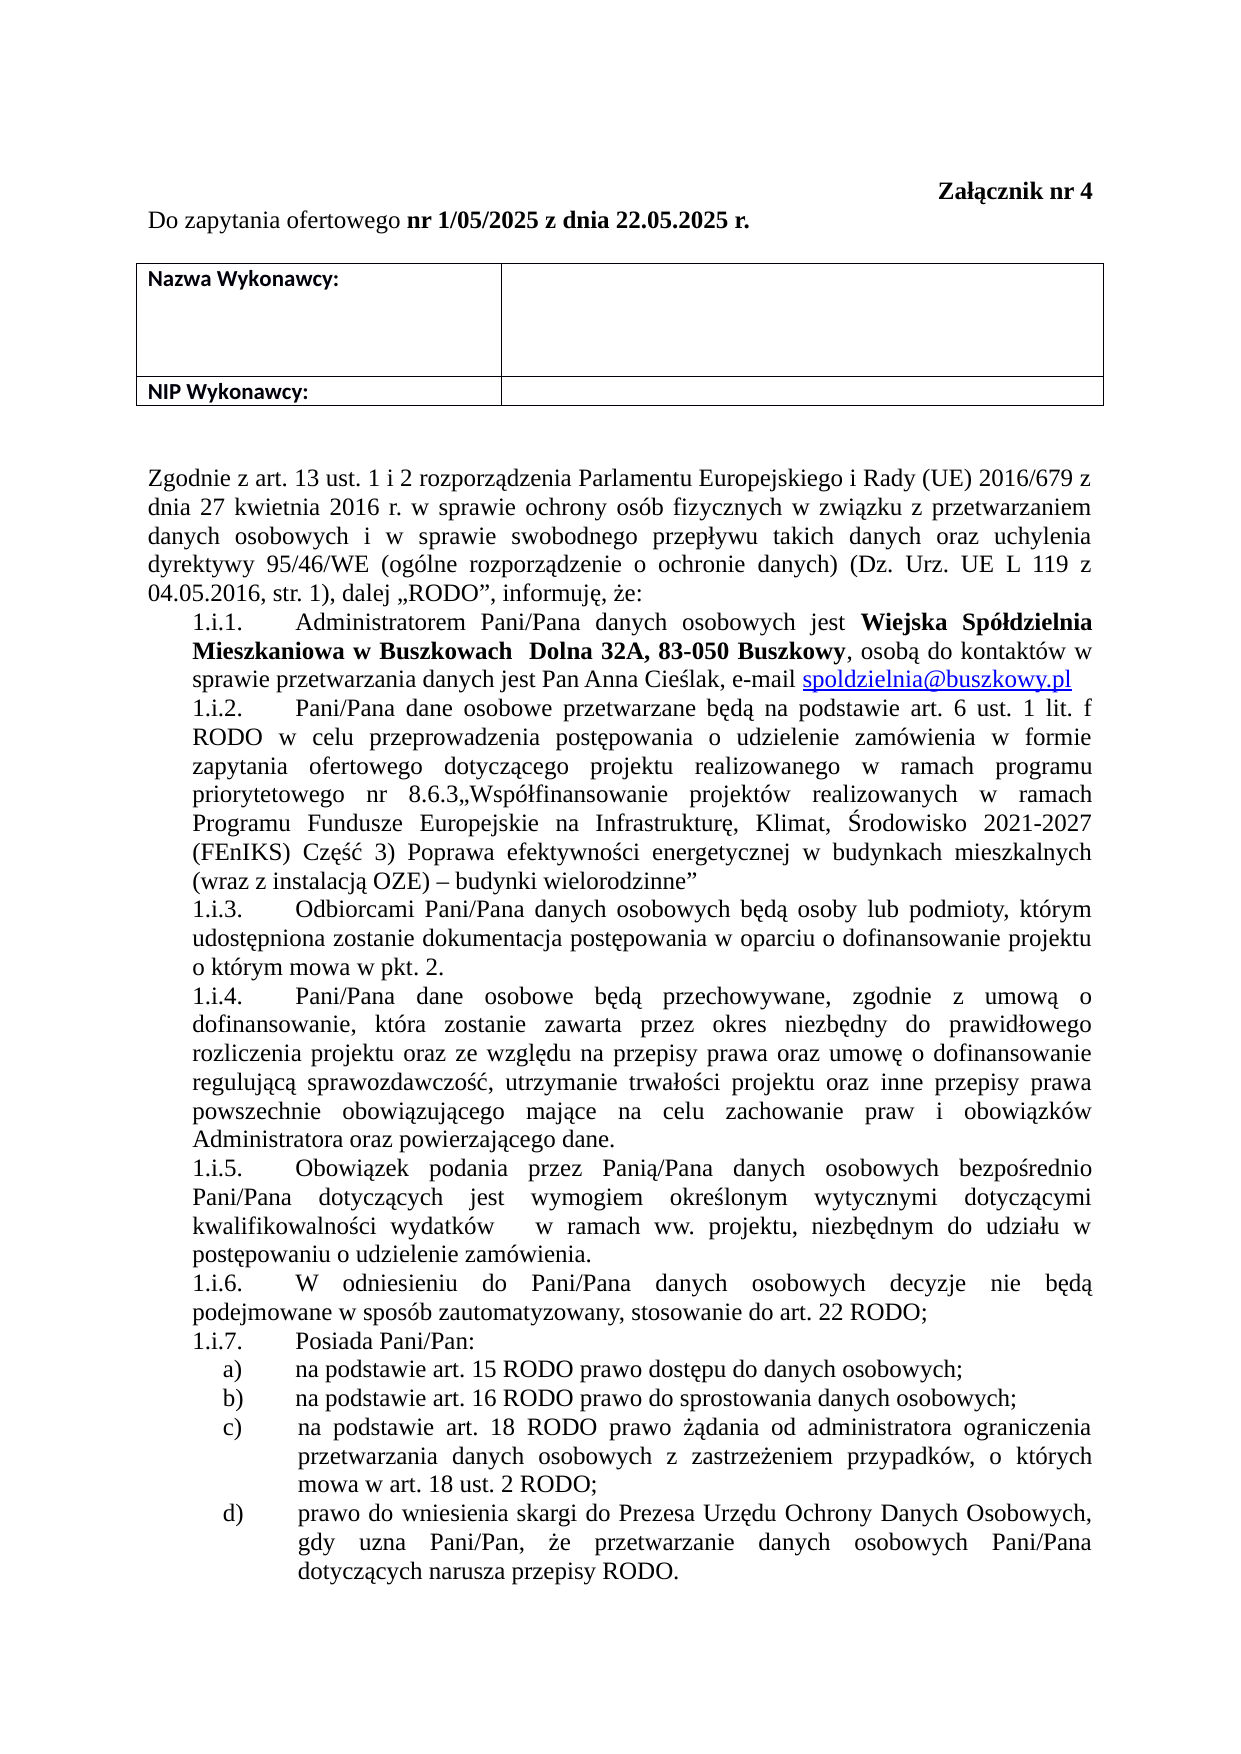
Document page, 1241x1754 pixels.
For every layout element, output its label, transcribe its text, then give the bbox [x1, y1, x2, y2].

list Posiada Pani/Pan: [192, 1326, 1093, 1354]
text Zgodnie z art. 13 ust. 1 i 2 rozporządzenia Parlamentu Europejskiego i Rady (UE) 2016/679 z dnia 27 kwietnia 2016 r. w sprawie ochrony osób fizycznych w związku z przetwarzaniem danych osobowych i w sprawie swobodnego przepływu takich danych oraz uchylenia dyrektywy 95/46/WE (ogólne rozporządzenie o ochronie danych) (Dz. Urz. UE L 119 z 04.05.2016, str. 1), dalej „RODO”, informuję, że: [148, 463, 1093, 607]
table_header [502, 264, 1103, 376]
list Pani/Pana dane osobowe będą przechowywane, zgodnie z umową o dofinansowanie, która zostanie zawarta przez okres niezbędny do prawidłowego rozliczenia projektu oraz ze względu na przepisy prawa oraz umowę o dofinansowanie regulującą sprawozdawczość, utrzymanie trwałości projektu oraz inne przepisy prawa powszechnie obowiązującego mające na celu zachowanie praw i obowiązków Administratora oraz powierzającego dane. [192, 981, 1093, 1153]
text d) prawo do wniesienia skargi do Prezesa Urzędu Ochrony Danych Osobowych, gdy uzna Pani/Pan, że przetwarzanie danych osobowych Pani/Pana dotyczących narusza przepisy RODO. [223, 1498, 1093, 1584]
text Załącznik nr 4 [148, 176, 1093, 205]
list Obowiązek podania przez Panią/Pana danych osobowych bezpośrednio Pani/Pana dotyczących jest wymogiem określonym wytycznymi dotyczącymi kwalifikowalności wydatków w ramach ww. projektu, niezbędnym do udziału w postępowaniu o udzielenie zamówienia. [192, 1153, 1093, 1268]
list Odbiorcami Pani/Pana danych osobowych będą osoby lub podmioty, którym udostępniona zostanie dokumentacja postępowania w oparciu o dofinansowanie projektu o którym mowa w pkt. 2. [192, 894, 1093, 981]
text b) na podstawie art. 16 RODO prawo do sprostowania danych osobowych; [148, 1383, 1093, 1412]
text a) na podstawie art. 15 RODO prawo dostępu do danych osobowych; [148, 1354, 1093, 1383]
list Pani/Pana dane osobowe przetwarzane będą na podstawie art. 6 ust. 1 lit. f RODO w celu przeprowadzenia postępowania o udzielenie zamówienia w formie zapytania ofertowego dotyczącego projektu realizowanego w ramach programu priorytetowego nr 8.6.3„Współfinansowanie projektów realizowanych w ramach Programu Fundusze Europejskie na Infrastrukturę, Klimat, Środowisko 2021-2027 (FEnIKS) Część 3) Poprawa efektywności energetycznej w budynkach mieszkalnych (wraz z instalacją OZE) – budynki wielorodzinne” [192, 693, 1093, 894]
list W odniesieniu do Pani/Pana danych osobowych decyzje nie będą podejmowane w sposób zautomatyzowany, stosowanie do art. 22 RODO; [192, 1268, 1093, 1326]
text c) na podstawie art. 18 RODO prawo żądania od administratora ograniczenia przetwarzania danych osobowych z zastrzeżeniem przypadków, o których mowa w art. 18 ust. 2 RODO; [223, 1412, 1093, 1498]
list Administratorem Pani/Pana danych osobowych jest Wiejska Spółdzielnia Mieszkaniowa w Buszkowach Dolna 32A, 83-050 Buszkowy, osobą do kontaktów w sprawie przetwarzania danych jest Pan Anna Cieślak, e-mail spoldzielnia@buszkowy.pl [192, 607, 1093, 693]
table_cell NIP Wykonawcy: [137, 377, 501, 405]
text Do zapytania ofertowego nr 1/05/2025 z dnia 22.05.2025 r. [148, 205, 1093, 234]
table_cell [502, 377, 1103, 405]
table_header Nazwa Wykonawcy: [137, 264, 501, 376]
